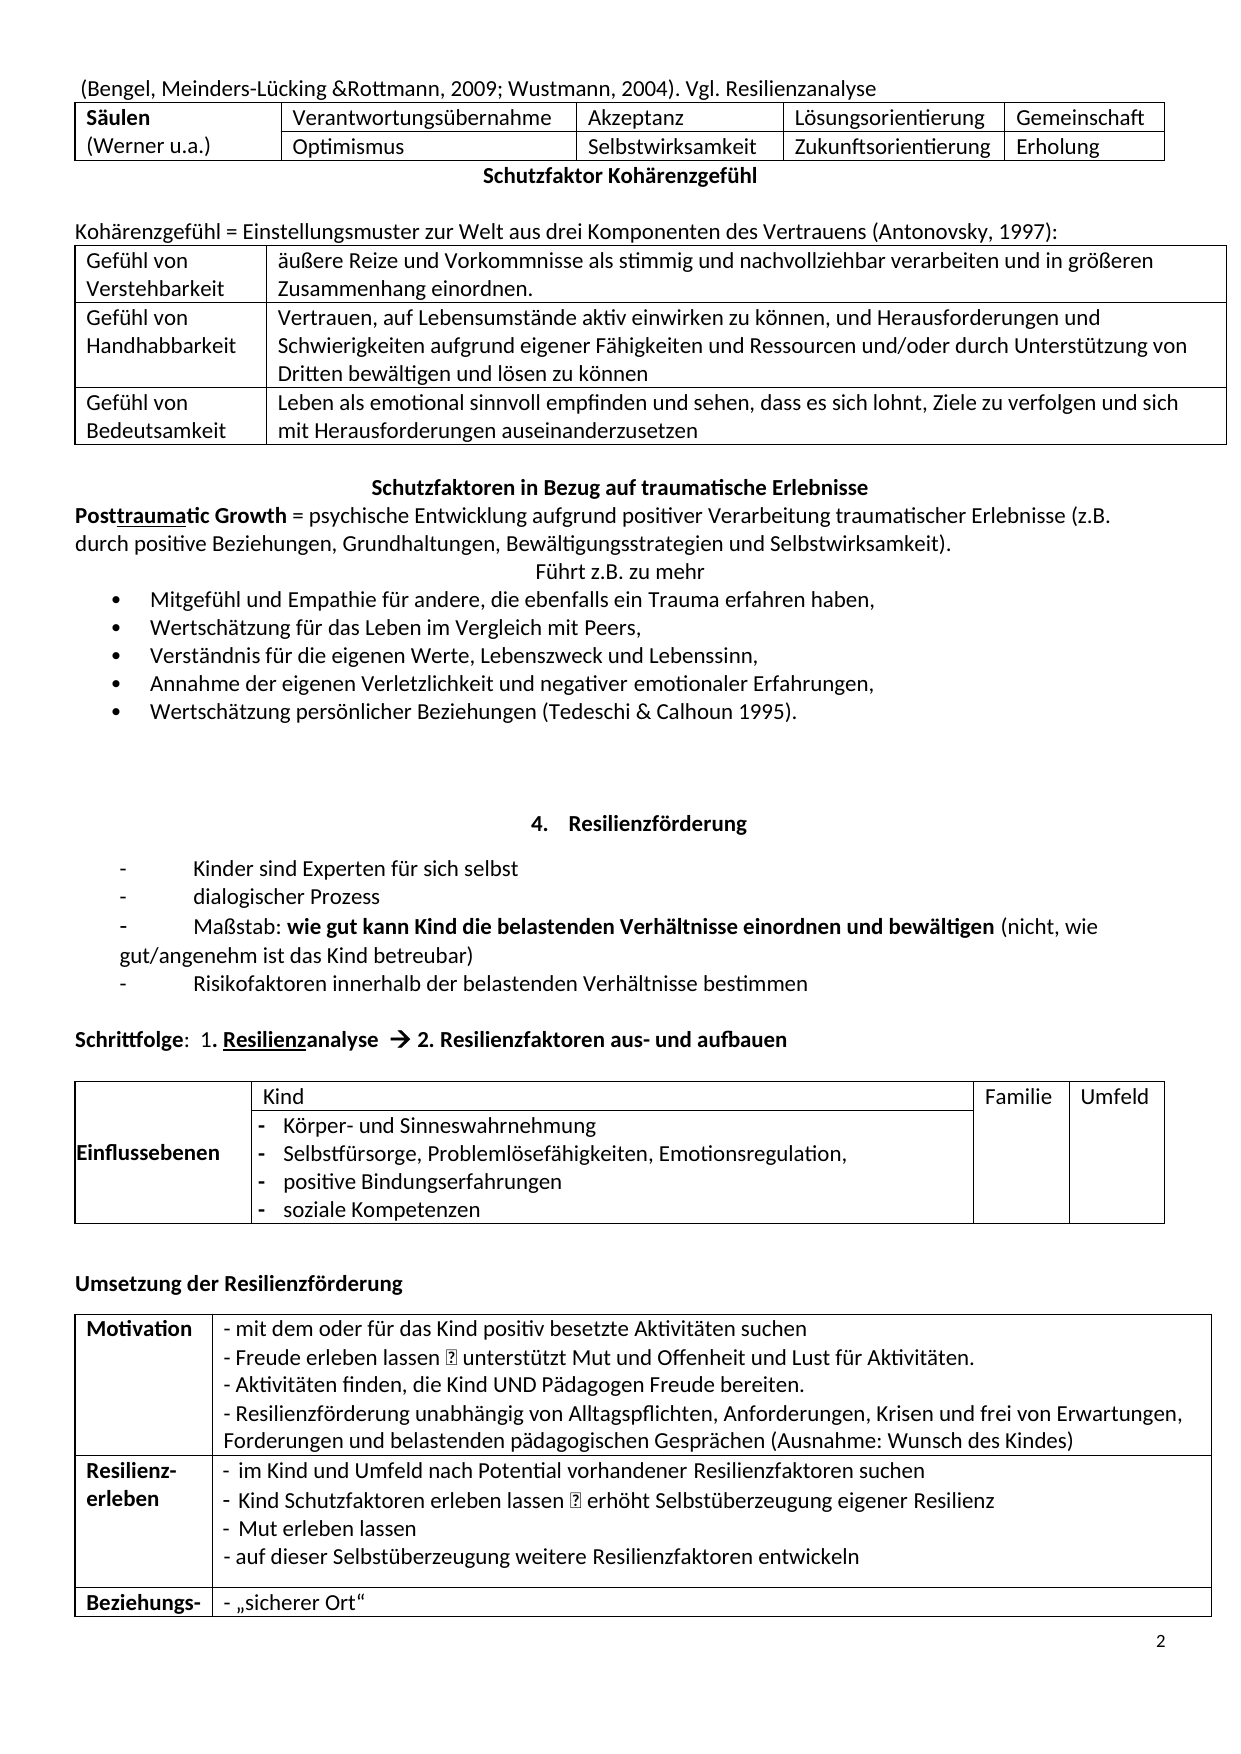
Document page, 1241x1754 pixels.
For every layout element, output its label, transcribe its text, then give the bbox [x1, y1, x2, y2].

text Schrittfolge: 1. Resilienzanalyse  2. Resilienzfaktoren aus- und aufbauen [75, 1025, 1165, 1053]
table_header Gefühl von Verstehbarkeit [76, 246, 266, 302]
text Führt z.B. zu mehr [75, 557, 1165, 585]
table_header Lösungsorientierung [784, 103, 1004, 131]
table_cell Erholung [1005, 132, 1164, 160]
table_cell Selbstwirksamkeit [577, 132, 783, 160]
list Verständnis für die eigenen Werte, Lebenszweck und Lebenssinn, [112, 641, 1165, 669]
text Schutzfaktoren in Bezug auf traumatische Erlebnisse [75, 473, 1165, 501]
table_cell Körper- und Sinneswahrnehmung Selbstfürsorge, Problemlösefähigkeiten, Emotionsregulation, positive Bindungserfahrungen soziale Kompetenzen [252, 1111, 973, 1223]
table_header Kind [252, 1082, 973, 1110]
list Mitgefühl und Empathie für andere, die ebenfalls ein Trauma erfahren haben, [112, 585, 1165, 613]
list Resilienzförderung [112, 809, 1165, 838]
list Kinder sind Experten für sich selbst [119, 854, 1165, 882]
list Annahme der eigenen Verletzlichkeit und negativer emotionaler Erfahrungen, [112, 669, 1165, 697]
table_header Motivation [76, 1315, 212, 1455]
table_cell Optimismus [282, 132, 576, 160]
list Wertschätzung persönlicher Beziehungen (Tedeschi & Calhoun 1995). [112, 697, 1165, 726]
table_cell Resilienz-erleben [76, 1456, 212, 1587]
table_cell Gefühl von Handhabbarkeit [76, 303, 266, 387]
table_header Säulen (Werner u.a.) [76, 103, 281, 160]
table_cell im Kind und Umfeld nach Potential vorhandener Resilienzfaktoren suchen Kind Schutzfaktoren erleben lassen  erhöht Selbstüberzeugung eigener Resilienz Mut erleben lassen - auf dieser Selbstüberzeugung weitere Resilienzfaktoren entwickeln [213, 1456, 1211, 1587]
subtitle Umsetzung der Resilienzförderung [75, 1269, 1165, 1297]
text Schutzfaktor Kohärenzgefühl [75, 161, 1165, 189]
list dialogischer Prozess [119, 882, 1165, 910]
table_header Gemeinschaft [1005, 103, 1164, 131]
text Posttraumatic Growth = psychische Entwicklung aufgrund positiver Verarbeitung traumatischer Erlebnisse (z.B. durch positive Beziehungen, Grundhaltungen, Bewältigungsstrategien und Selbstwirksamkeit). [75, 501, 1165, 557]
table_header Einflussebenen [76, 1082, 251, 1223]
table_header Umfeld [1070, 1082, 1164, 1223]
table_cell Zukunftsorientierung [784, 132, 1004, 160]
list Risikofaktoren innerhalb der belastenden Verhältnisse bestimmen [119, 969, 1165, 997]
text Kohärenzgefühl = Einstellungsmuster zur Welt aus drei Komponenten des Vertrauens (Antonovsky, 1997): [75, 217, 1165, 245]
list Maßstab: wie gut kann Kind die belastenden Verhältnisse einordnen und bewältigen (nicht, wie gut/angenehm ist das Kind betreubar) [119, 910, 1165, 969]
text (Bengel, Meinders-Lücking &Rottmann, 2009; Wustmann, 2004). Vgl. Resilienzanalyse [75, 74, 1165, 102]
list Wertschätzung für das Leben im Vergleich mit Peers, [112, 613, 1165, 641]
table_header Familie [974, 1082, 1069, 1223]
table_header Verantwortungsübernahme [282, 103, 576, 131]
table_cell Beziehungs- [76, 1588, 212, 1616]
table_cell Gefühl von Bedeutsamkeit [76, 388, 266, 444]
table_header Akzeptanz [577, 103, 783, 131]
